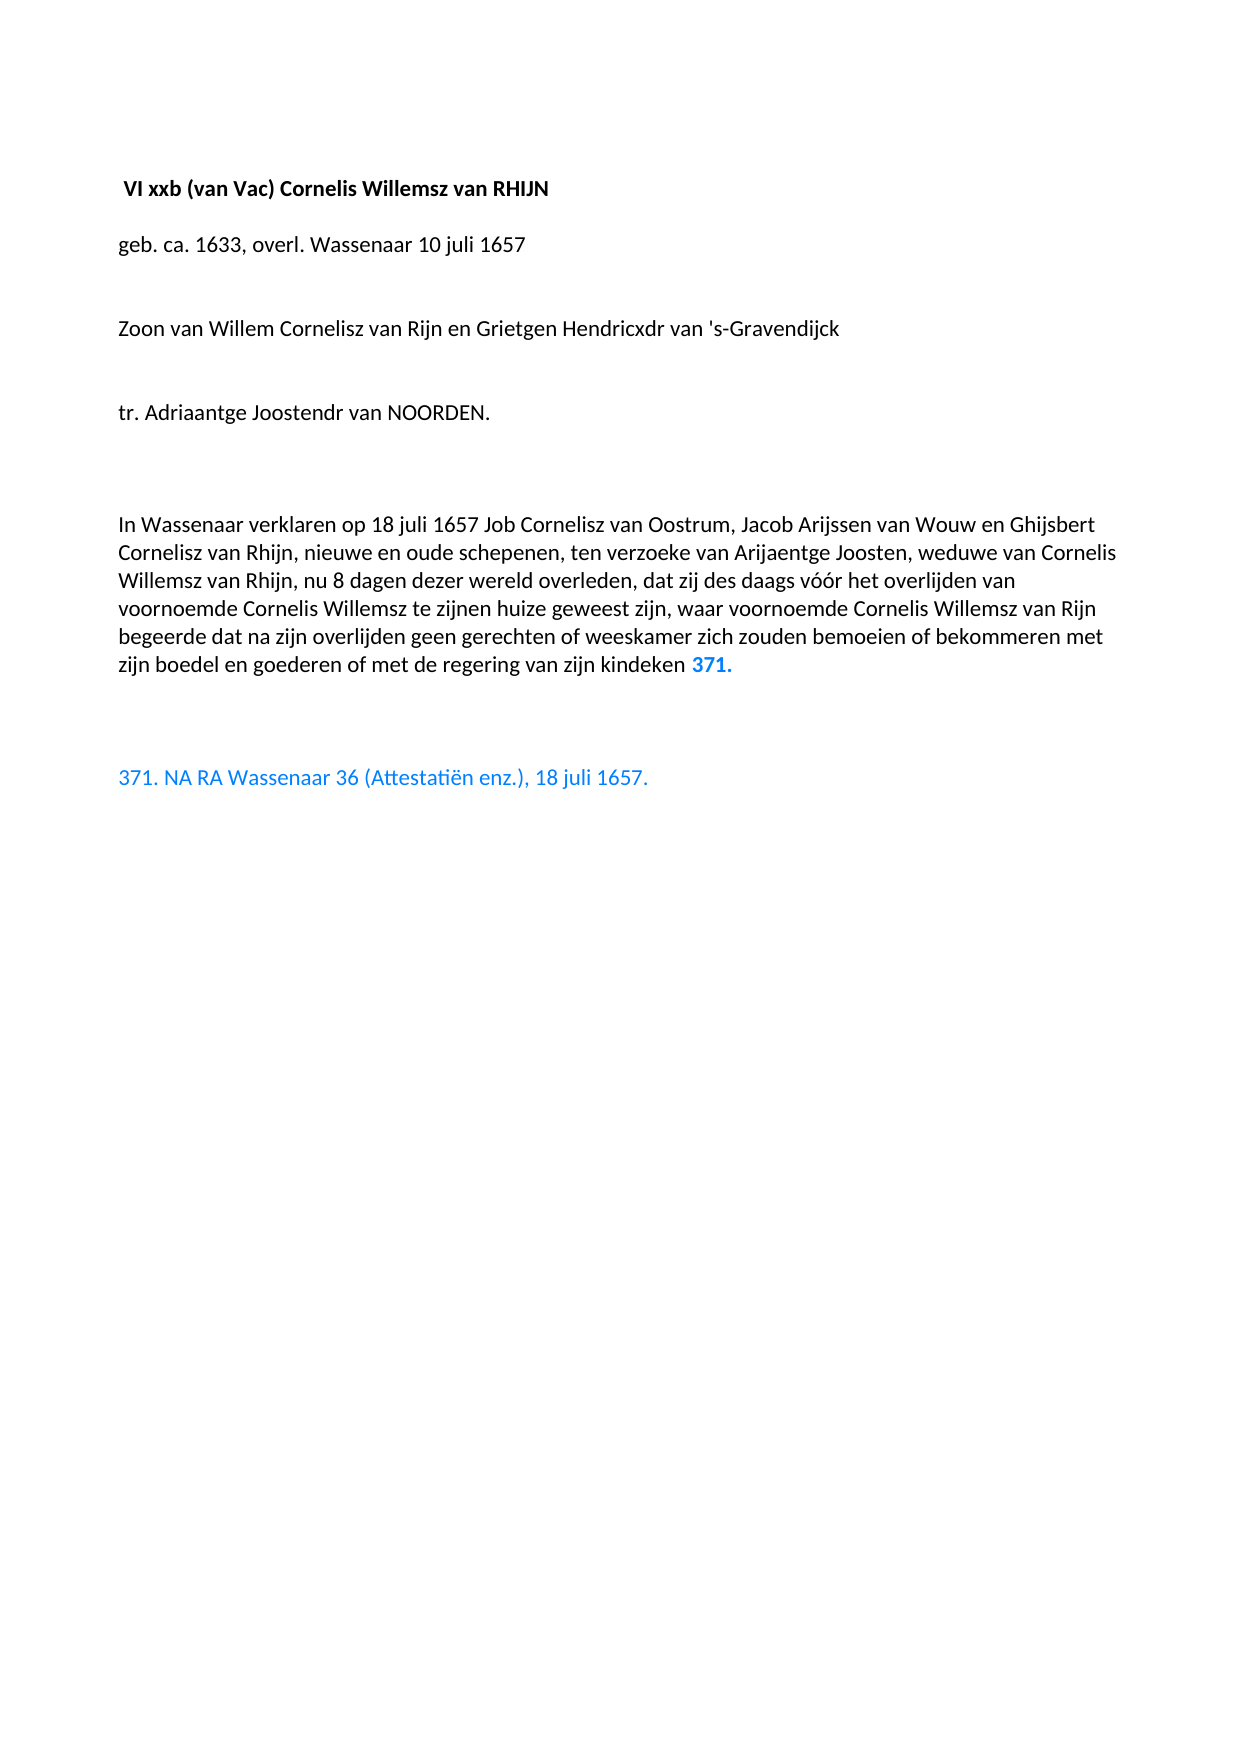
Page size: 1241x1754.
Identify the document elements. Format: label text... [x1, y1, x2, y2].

text VI xxb (van Vac) Cornelis Willemsz van RHIJN [118, 174, 1122, 202]
text geb. ca. 1633, overl. Wassenaar 10 juli 1657 [118, 230, 1122, 258]
text 371. NA RA Wassenaar 36 (Attestatiën enz.), 18 juli 1657. [118, 763, 1122, 791]
text In Wassenaar verklaren op 18 juli 1657 Job Cornelisz van Oostrum, Jacob Arijssen van Wouw en Ghijsbert Cornelisz van Rhijn, nieuwe en oude schepenen, ten verzoeke van Arijaentge Joosten, weduwe van Cornelis Willemsz van Rhijn, nu 8 dagen dezer wereld overleden, dat zij des daags vóór het overlijden van voornoemde Cornelis Willemsz te zijnen huize geweest zijn, waar voornoemde Cornelis Willemsz van Rijn begeerde dat na zijn overlijden geen gerechten of weeskamer zich zouden bemoeien of bekommeren met zijn boedel en goederen of met de regering van zijn kindeken 371. [118, 510, 1122, 678]
text tr. Adriaantge Joostendr van NOORDEN. [118, 398, 1122, 426]
text Zoon van Willem Cornelisz van Rijn en Grietgen Hendricxdr van 's-Gravendijck [118, 314, 1122, 342]
